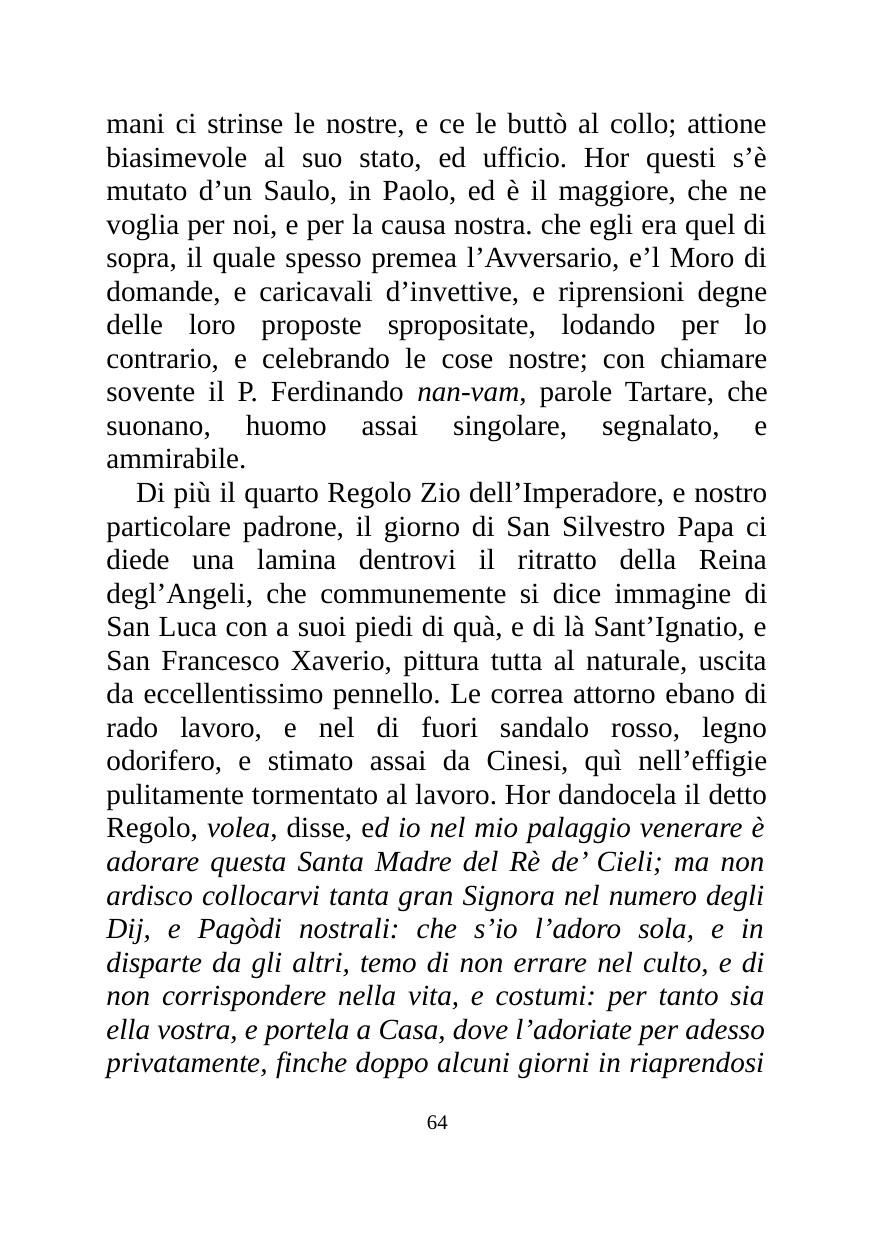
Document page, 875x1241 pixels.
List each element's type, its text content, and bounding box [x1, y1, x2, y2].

text mani ci strinse le nostre, e ce le buttò al collo; attione biasimevole al suo stato, ed ufficio. Hor questi s’è mutato d’un Saulo, in Paolo, ed è il maggiore, che ne voglia per noi, e per la causa nostra. che egli era quel di sopra, il quale spesso premea l’Avversario, e’l Moro di domande, e caricavali d’invettive, e riprensioni degne delle loro proposte spropositate, lodando per lo contrario, e celebrando le cose nostre; con chiamare sovente il P. Ferdinando nan-vam, parole Tartare, che suonano, huomo assai singolare, segnalato, e ammirabile. [106, 106, 768, 475]
text Di più il quarto Regolo Zio dell’Imperadore, e nostro particolare padrone, il giorno di San Silvestro Papa ci diede una lamina dentrovi il ritratto della Reina degl’Angeli, che communemente si dice immagine di San Luca con a suoi piedi di quà, e di là Sant’Ignatio, e San Francesco Xaverio, pittura tutta al naturale, uscita da eccellentissimo pennello. Le correa attorno ebano di rado lavoro, e nel di fuori sandalo rosso, legno odorifero, e stimato assai da Cinesi, quì nell’effigie pulitamente tormentato al lavoro. Hor dandocela il detto Regolo, volea, disse, ed io nel mio palaggio venerare è adorare questa Santa Madre del Rè de’ Cieli; ma non ardisco collocarvi tanta gran Signora nel numero degli Dij, e Pagòdi nostrali: che s’io l’adoro sola, e in disparte da gli altri, temo di non errare nel culto, e di non corrispondere nella vita, e costumi: per tanto sia ella vostra, e portela a Casa, dove l’adoriate per adesso privatamente, finche doppo alcuni giorni in riaprendosi [106, 475, 768, 1079]
